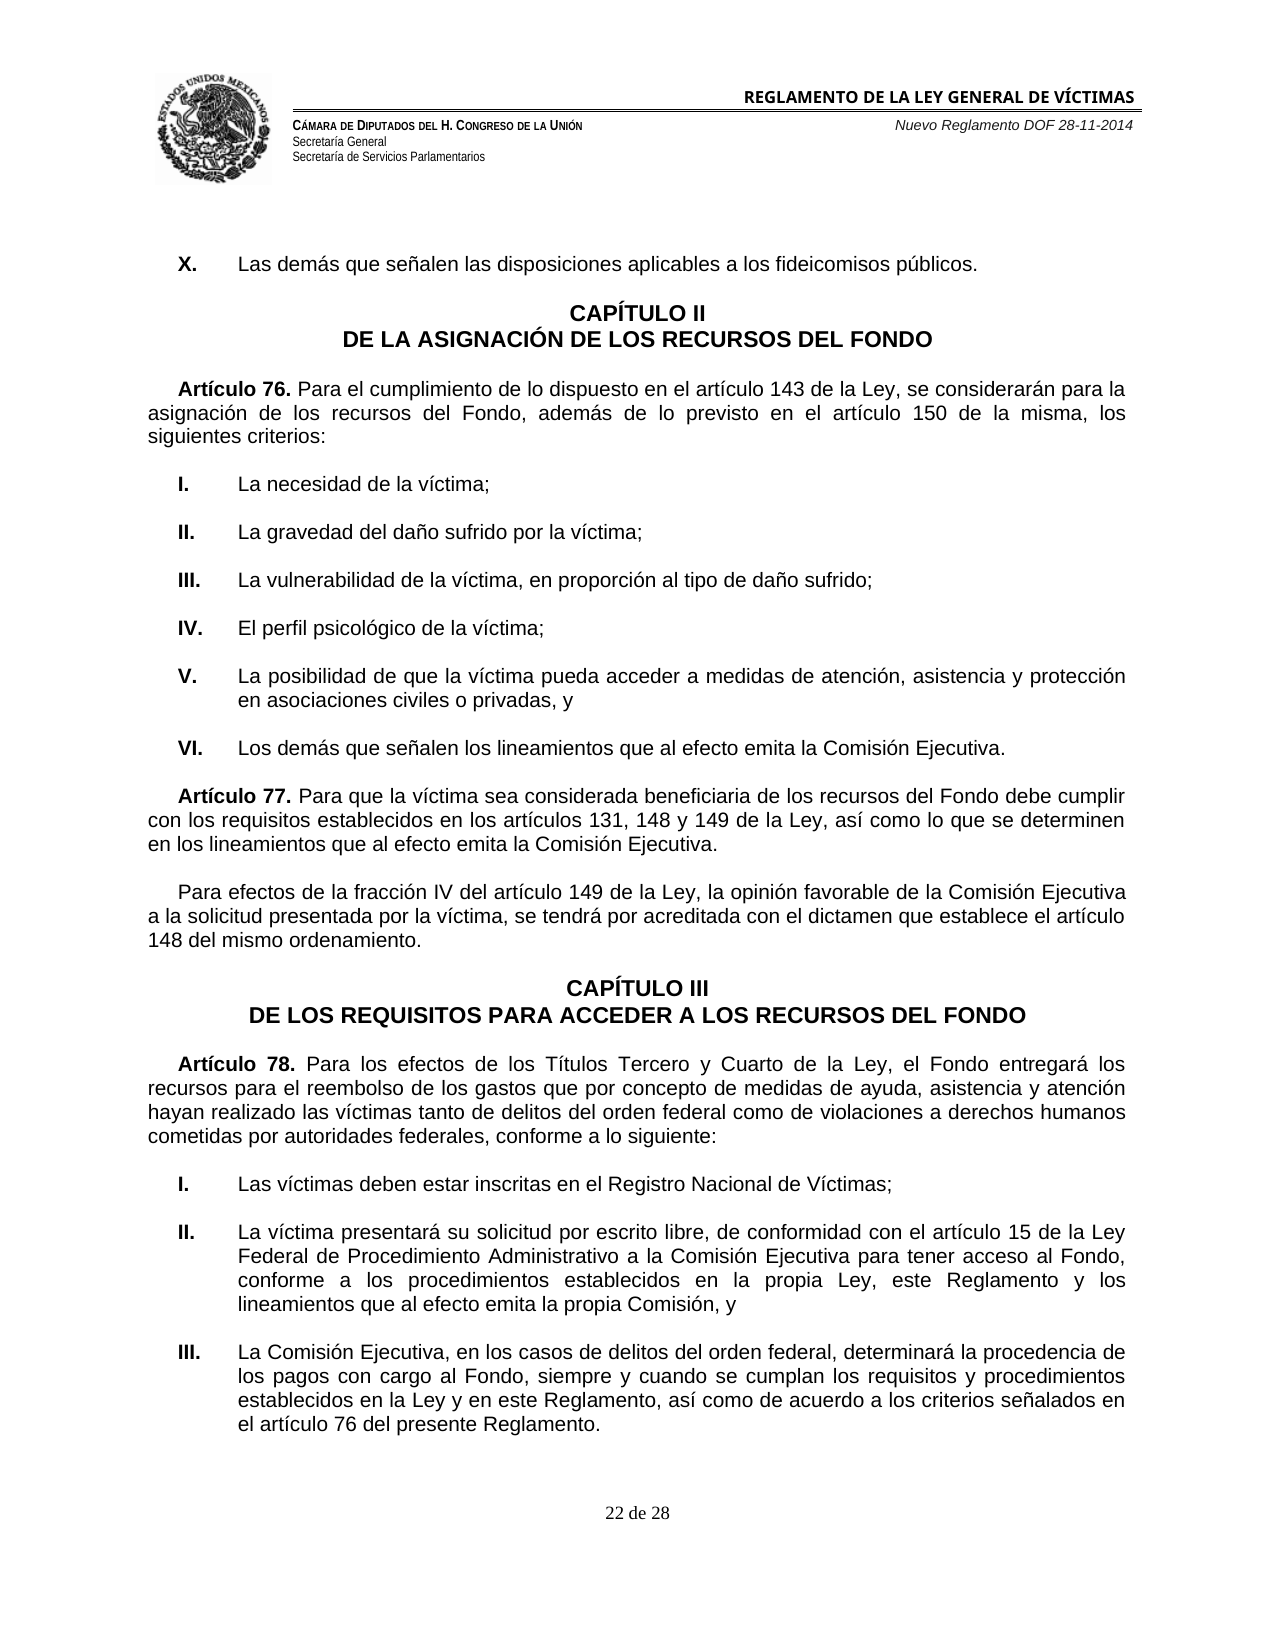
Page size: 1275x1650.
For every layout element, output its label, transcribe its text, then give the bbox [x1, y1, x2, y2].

text Para efectos de la fracción IV del artículo 149 de la Ley, la opinión favorable de la Comisión Ejecutiva a la solicitud presentada por la víctima, se tendrá por acreditada con el dictamen que establece el artículo 148 del mismo ordenamiento. [148, 879, 1127, 951]
text Artículo 78. Para los efectos de los Títulos Tercero y Cuarto de la Ley, el Fondo entregará los recursos para el reembolso de los gastos que por concepto de medidas de ayuda, asistencia y atención hayan realizado las víctimas tanto de delitos del orden federal como de violaciones a derechos humanos cometidas por autoridades federales, conforme a lo siguiente: [148, 1052, 1127, 1148]
text I. Las víctimas deben estar inscritas en el Registro Nacional de Víctimas; [178, 1172, 1127, 1196]
text II. La víctima presentará su solicitud por escrito libre, de conformidad con el artículo 15 de la Ley Federal de Procedimiento Administrativo a la Comisión Ejecutiva para tener acceso al Fondo, conforme a los procedimientos establecidos en la propia Ley, este Reglamento y los lineamientos que al efecto emita la propia Comisión, y [178, 1220, 1127, 1316]
text CAPÍTULO III [148, 975, 1127, 1002]
text DE LA ASIGNACIÓN DE LOS RECURSOS DEL FONDO [148, 326, 1127, 352]
text Artículo 77. Para que la víctima sea considerada beneficiaria de los recursos del Fondo debe cumplir con los requisitos establecidos en los artículos 131, 148 y 149 de la Ley, así como lo que se determinen en los lineamientos que al efecto emita la Comisión Ejecutiva. [148, 784, 1127, 856]
text II. La gravedad del daño sufrido por la víctima; [178, 520, 1127, 544]
text CAPÍTULO II [148, 300, 1127, 326]
text I. La necesidad de la víctima; [178, 472, 1127, 496]
text VI. Los demás que señalen los lineamientos que al efecto emita la Comisión Ejecutiva. [178, 736, 1127, 760]
text III. La Comisión Ejecutiva, en los casos de delitos del orden federal, determinará la procedencia de los pagos con cargo al Fondo, siempre y cuando se cumplan los requisitos y procedimientos establecidos en la Ley y en este Reglamento, así como de acuerdo a los criterios señalados en el artículo 76 del presente Reglamento. [178, 1339, 1127, 1435]
text Artículo 76. Para el cumplimiento de lo dispuesto en el artículo 143 de la Ley, se considerarán para la asignación de los recursos del Fondo, además de lo previsto en el artículo 150 de la misma, los siguientes criterios: [148, 376, 1127, 448]
text V. La posibilidad de que la víctima pueda acceder a medidas de atención, asistencia y protección en asociaciones civiles o privadas, y [178, 664, 1127, 712]
text DE LOS REQUISITOS PARA ACCEDER A LOS RECURSOS DEL FONDO [148, 1002, 1127, 1028]
text X. Las demás que señalen las disposiciones aplicables a los fideicomisos públicos. [178, 252, 1127, 276]
text IV. El perfil psicológico de la víctima; [178, 616, 1127, 640]
text III. La vulnerabilidad de la víctima, en proporción al tipo de daño sufrido; [178, 568, 1127, 592]
